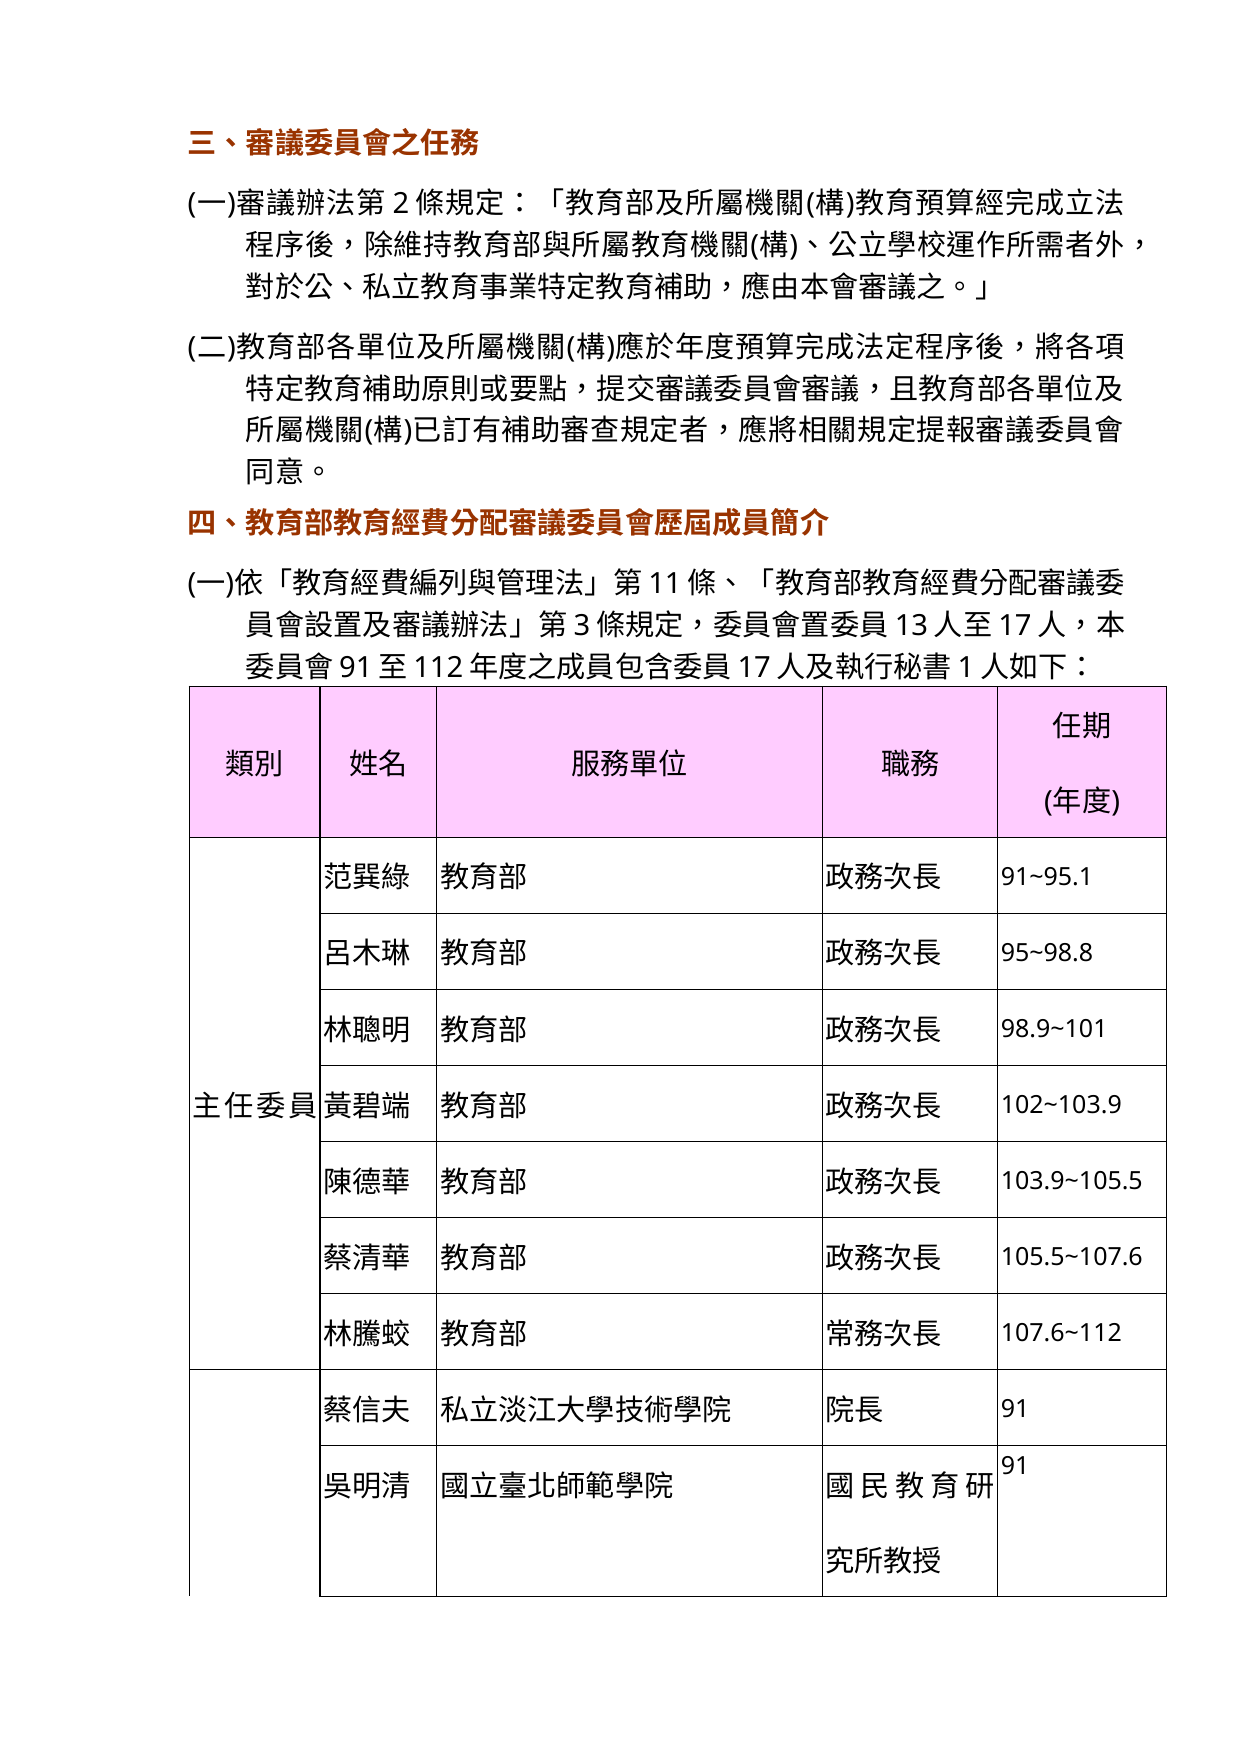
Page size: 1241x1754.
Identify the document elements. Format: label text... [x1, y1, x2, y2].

table_cell 政務次長 [823, 1142, 997, 1217]
table_cell 國立臺北師範學院 [437, 1446, 822, 1596]
table_header 服務單位 [437, 687, 822, 837]
table_cell 政務次長 [823, 990, 997, 1065]
table_cell 院長 [823, 1370, 997, 1445]
table_cell 教育部 [437, 838, 822, 913]
table_cell 91 [998, 1370, 1166, 1445]
table_cell 105.5~107.6 [998, 1218, 1166, 1293]
table_cell 91 [998, 1446, 1166, 1596]
table_cell 教育部 [437, 914, 822, 989]
table_cell 主任委員 [190, 838, 319, 1369]
table_cell 95~98.8 [998, 914, 1166, 989]
table_header 類別 [190, 687, 319, 837]
table_cell 范巽綠 [321, 838, 436, 913]
table_cell 教育部 [437, 1294, 822, 1369]
table_cell 91~95.1 [998, 838, 1166, 913]
text (二)教育部各單位及所屬機關(構)應於年度預算完成法定程序後，將各項特定教育補助原則或要點，提交審議委員會審議，且教育部各單位及所屬機關(構)已訂有補助審查規定者，應將相關規定提報審議委員會同意。 [187, 324, 1125, 491]
table_cell 常務次長 [823, 1294, 997, 1369]
table_cell 教育部 [437, 1218, 822, 1293]
table_cell 國民教育研究所教授 [823, 1446, 997, 1596]
table_header 姓名 [321, 687, 436, 837]
table_cell 私立淡江大學技術學院 [437, 1370, 822, 1445]
table_cell 林聰明 [321, 990, 436, 1065]
table_cell 98.9~101 [998, 990, 1166, 1065]
text 三、審議委員會之任務 [187, 120, 1125, 162]
table_cell 教育部 [437, 1142, 822, 1217]
table_cell 政務次長 [823, 914, 997, 989]
table_cell 黃碧端 [321, 1066, 436, 1141]
text (一)依「教育經費編列與管理法」第11條、「教育部教育經費分配審議委員會設置及審議辦法」第3條規定，委員會置委員13人至17人，本委員會91至112年度之成員包含委員17人及執行秘書1人如下： [187, 561, 1125, 686]
text 四、教育部教育經費分配審議委員會歷屆成員簡介 [187, 500, 1125, 542]
table_cell 蔡信夫 [321, 1370, 436, 1445]
table_cell 102~103.9 [998, 1066, 1166, 1141]
table_header 任期 (年度) [998, 687, 1166, 837]
table_cell 107.6~112 [998, 1294, 1166, 1369]
table_cell 陳德華 [321, 1142, 436, 1217]
table_cell 教育部 [437, 1066, 822, 1141]
table_cell 政務次長 [823, 1218, 997, 1293]
text (一)審議辦法第2條規定：「教育部及所屬機關(構)教育預算經完成立法程序後，除維持教育部與所屬教育機關(構)、公立學校運作所需者外，對於公、私立教育事業特定教育補助，應由本會審議之。」 [187, 180, 1125, 305]
table_cell 學者、專家、社會 公正人士 [190, 1370, 319, 1596]
table_cell 政務次長 [823, 838, 997, 913]
table_cell 吳明清 [321, 1446, 436, 1596]
table_cell 政務次長 [823, 1066, 997, 1141]
table_cell 呂木琳 [321, 914, 436, 989]
table_header 職務 [823, 687, 997, 837]
table_cell 教育部 [437, 990, 822, 1065]
table_cell 林騰蛟 [321, 1294, 436, 1369]
table_cell 蔡清華 [321, 1218, 436, 1293]
table_cell 103.9~105.5 [998, 1142, 1166, 1217]
